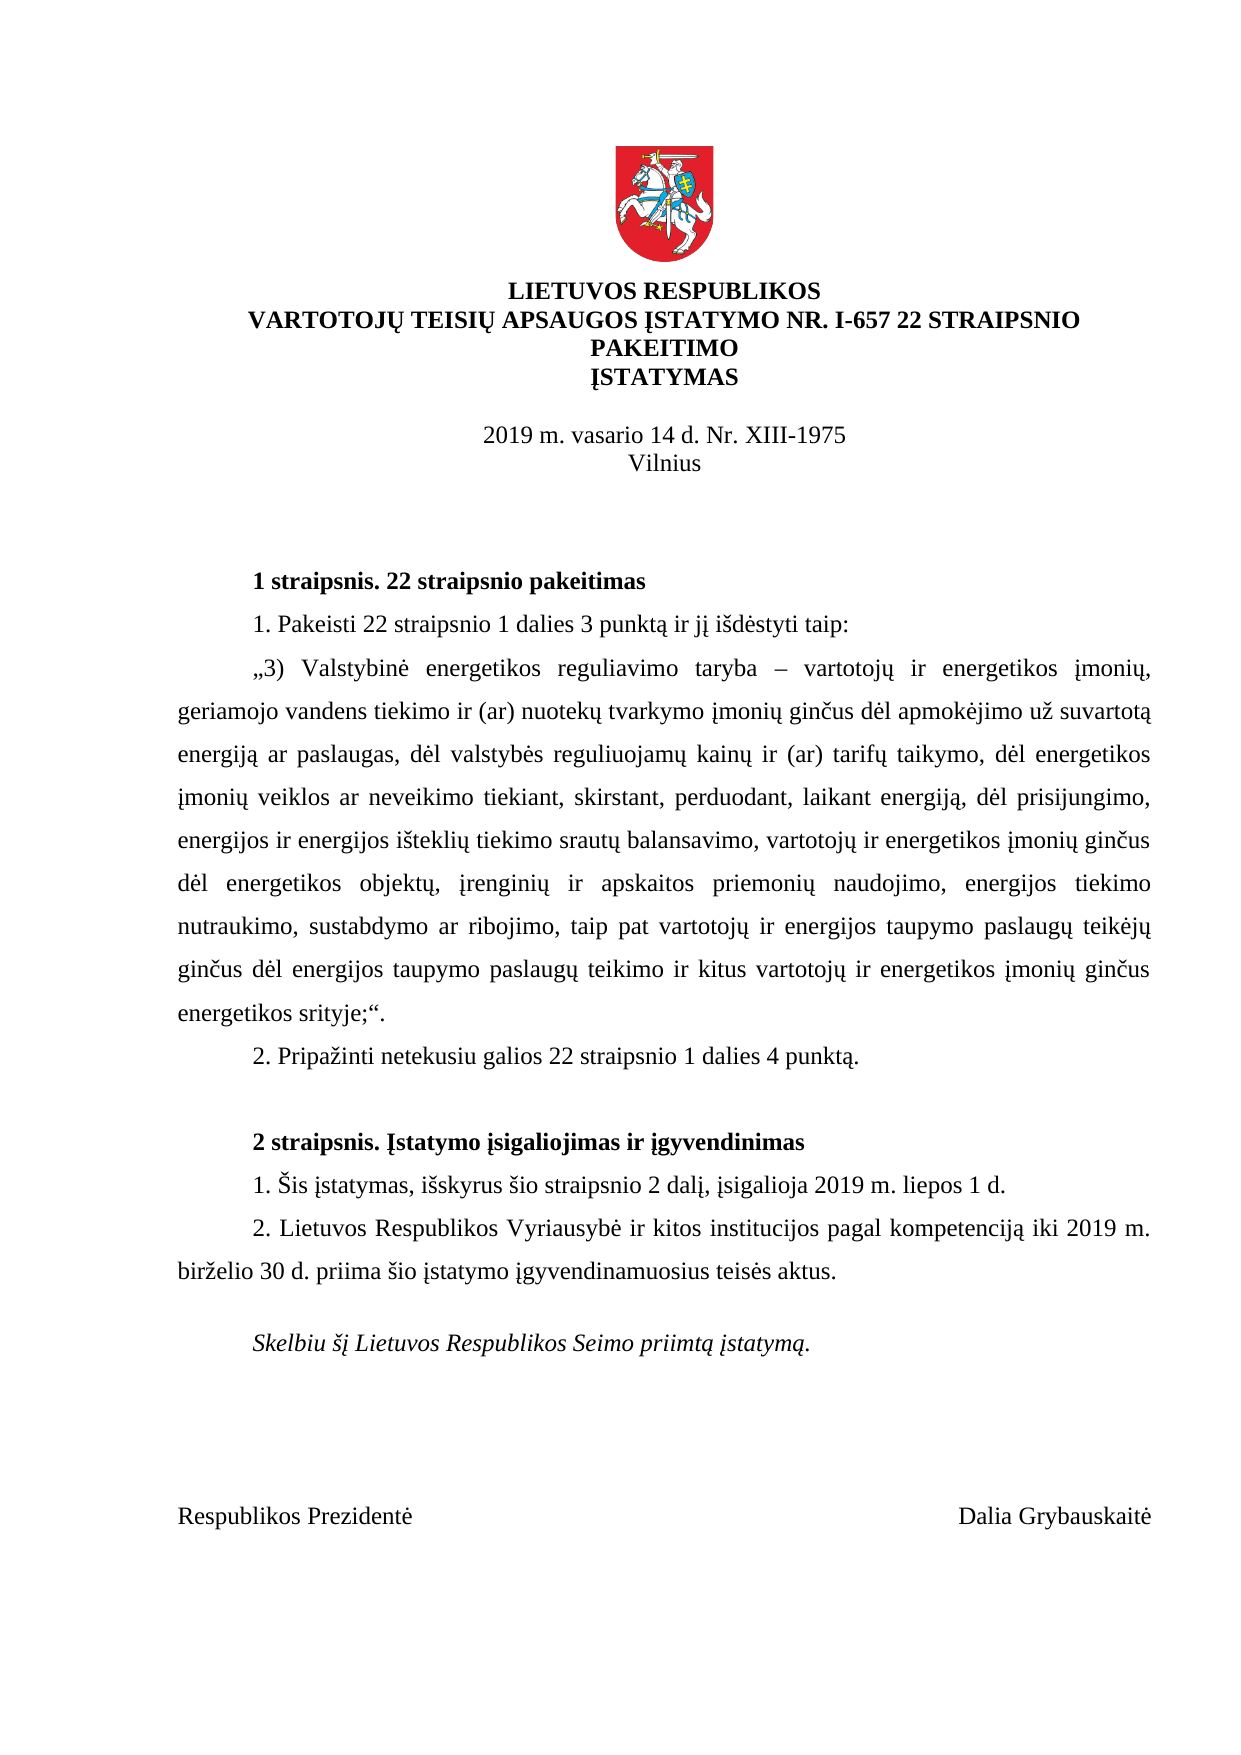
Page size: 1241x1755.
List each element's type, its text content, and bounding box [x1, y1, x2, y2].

text 1. Šis įstatymas, išskyrus šio straipsnio 2 dalį, įsigalioja 2019 m. liepos 1 d. [177, 1170, 1152, 1199]
text Vilnius [177, 448, 1152, 477]
text 2019 m. vasario 14 d. Nr. XIII-1975 [177, 420, 1152, 448]
text 1 straipsnis. 22 straipsnio pakeitimas [177, 566, 1152, 595]
text „3) Valstybinė energetikos reguliavimo taryba – vartotojų ir energetikos įmonių, geriamojo vandens tiekimo ir (ar) nuotekų tvarkymo įmonių ginčus dėl apmokėjimo už suvartotą energiją ar paslaugas, dėl valstybės reguliuojamų kainų ir (ar) tarifų taikymo, dėl energetikos įmonių veiklos ar neveikimo tiekiant, skirstant, perduodant, laikant energiją, dėl prisijungimo, energijos ir energijos išteklių tiekimo srautų balansavimo, vartotojų ir energetikos įmonių ginčus dėl energetikos objektų, įrenginių ir apskaitos priemonių naudojimo, energijos tiekimo nutraukimo, sustabdymo ar ribojimo, taip pat vartotojų ir energijos taupymo paslaugų teikėjų ginčus dėl energijos taupymo paslaugų teikimo ir kitus vartotojų ir energetikos įmonių ginčus energetikos srityje;“. [177, 653, 1152, 1026]
text VARTOTOJŲ TEISIŲ APSAUGOS ĮSTATYMO NR. I-657 22 STRAIPSNIO PAKEITIMO [177, 305, 1152, 362]
text LIETUVOS RESPUBLIKOS [177, 276, 1152, 305]
text ĮSTATYMAS [177, 362, 1152, 391]
text 1. Pakeisti 22 straipsnio 1 dalies 3 punktą ir jį išdėstyti taip: [177, 609, 1152, 638]
text 2. Lietuvos Respublikos Vyriausybė ir kitos institucijos pagal kompetenciją iki 2019 m. birželio 30 d. priima šio įstatymo įgyvendinamuosius teisės aktus. [177, 1213, 1152, 1285]
text Respublikos Prezidentė Dalia Grybauskaitė [177, 1501, 1152, 1529]
text 2. Pripažinti netekusiu galios 22 straipsnio 1 dalies 4 punktą. [177, 1041, 1152, 1069]
text Skelbiu šį Lietuvos Respublikos Seimo priimtą įstatymą. [177, 1328, 1152, 1357]
text 2 straipsnis. Įstatymo įsigaliojimas ir įgyvendinimas [177, 1127, 1152, 1156]
